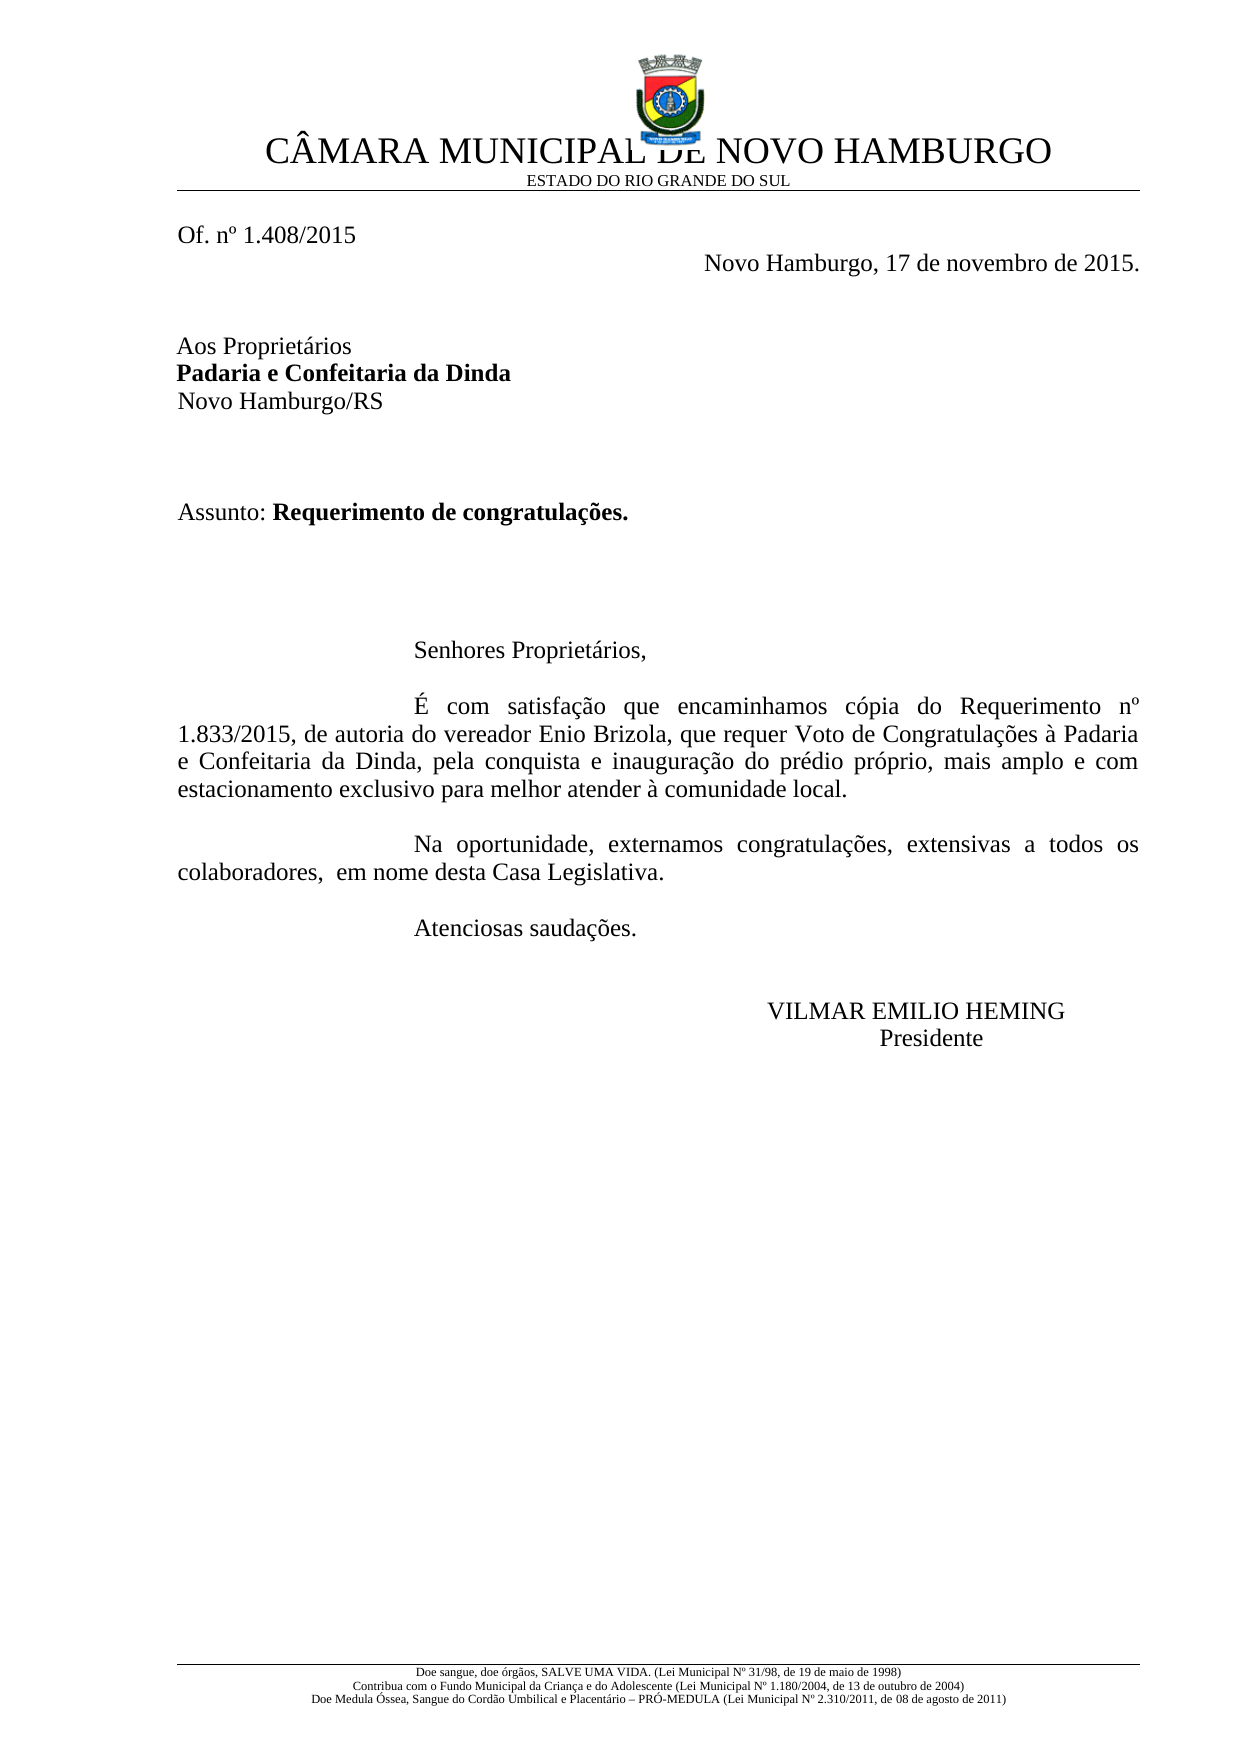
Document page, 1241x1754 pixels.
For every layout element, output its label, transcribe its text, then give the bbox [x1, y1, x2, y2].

text VILMAR EMILIO HEMING [179, 997, 1140, 1024]
text Na oportunidade, externamos congratulações, extensivas a todos os colaboradores, em nome desta Casa Legislativa. [177, 831, 1140, 886]
text Assunto: Requerimento de congratulações. [177, 498, 1140, 526]
picture [630, 47, 708, 150]
text Padaria e Confeitaria da Dinda [176, 359, 1140, 387]
text Presidente [179, 1024, 1140, 1052]
text Novo Hamburgo, 17 de novembro de 2015. [177, 249, 1140, 276]
text Aos Proprietários [176, 332, 1140, 359]
text É com satisfação que encaminhamos cópia do Requerimento nº 1.833/2015, de autoria do vereador Enio Brizola, que requer Voto de Congratulações à Padaria e Confeitaria da Dinda, pela conquista e inauguração do prédio próprio, mais amplo e com estacionamento exclusivo para melhor atender à comunidade local. [177, 692, 1140, 803]
text Of. nº 1.408/2015 [177, 221, 1140, 249]
text Senhores Proprietários, [177, 637, 1140, 664]
text Atenciosas saudações. [177, 914, 1140, 941]
text Novo Hamburgo/RS [177, 387, 1140, 415]
